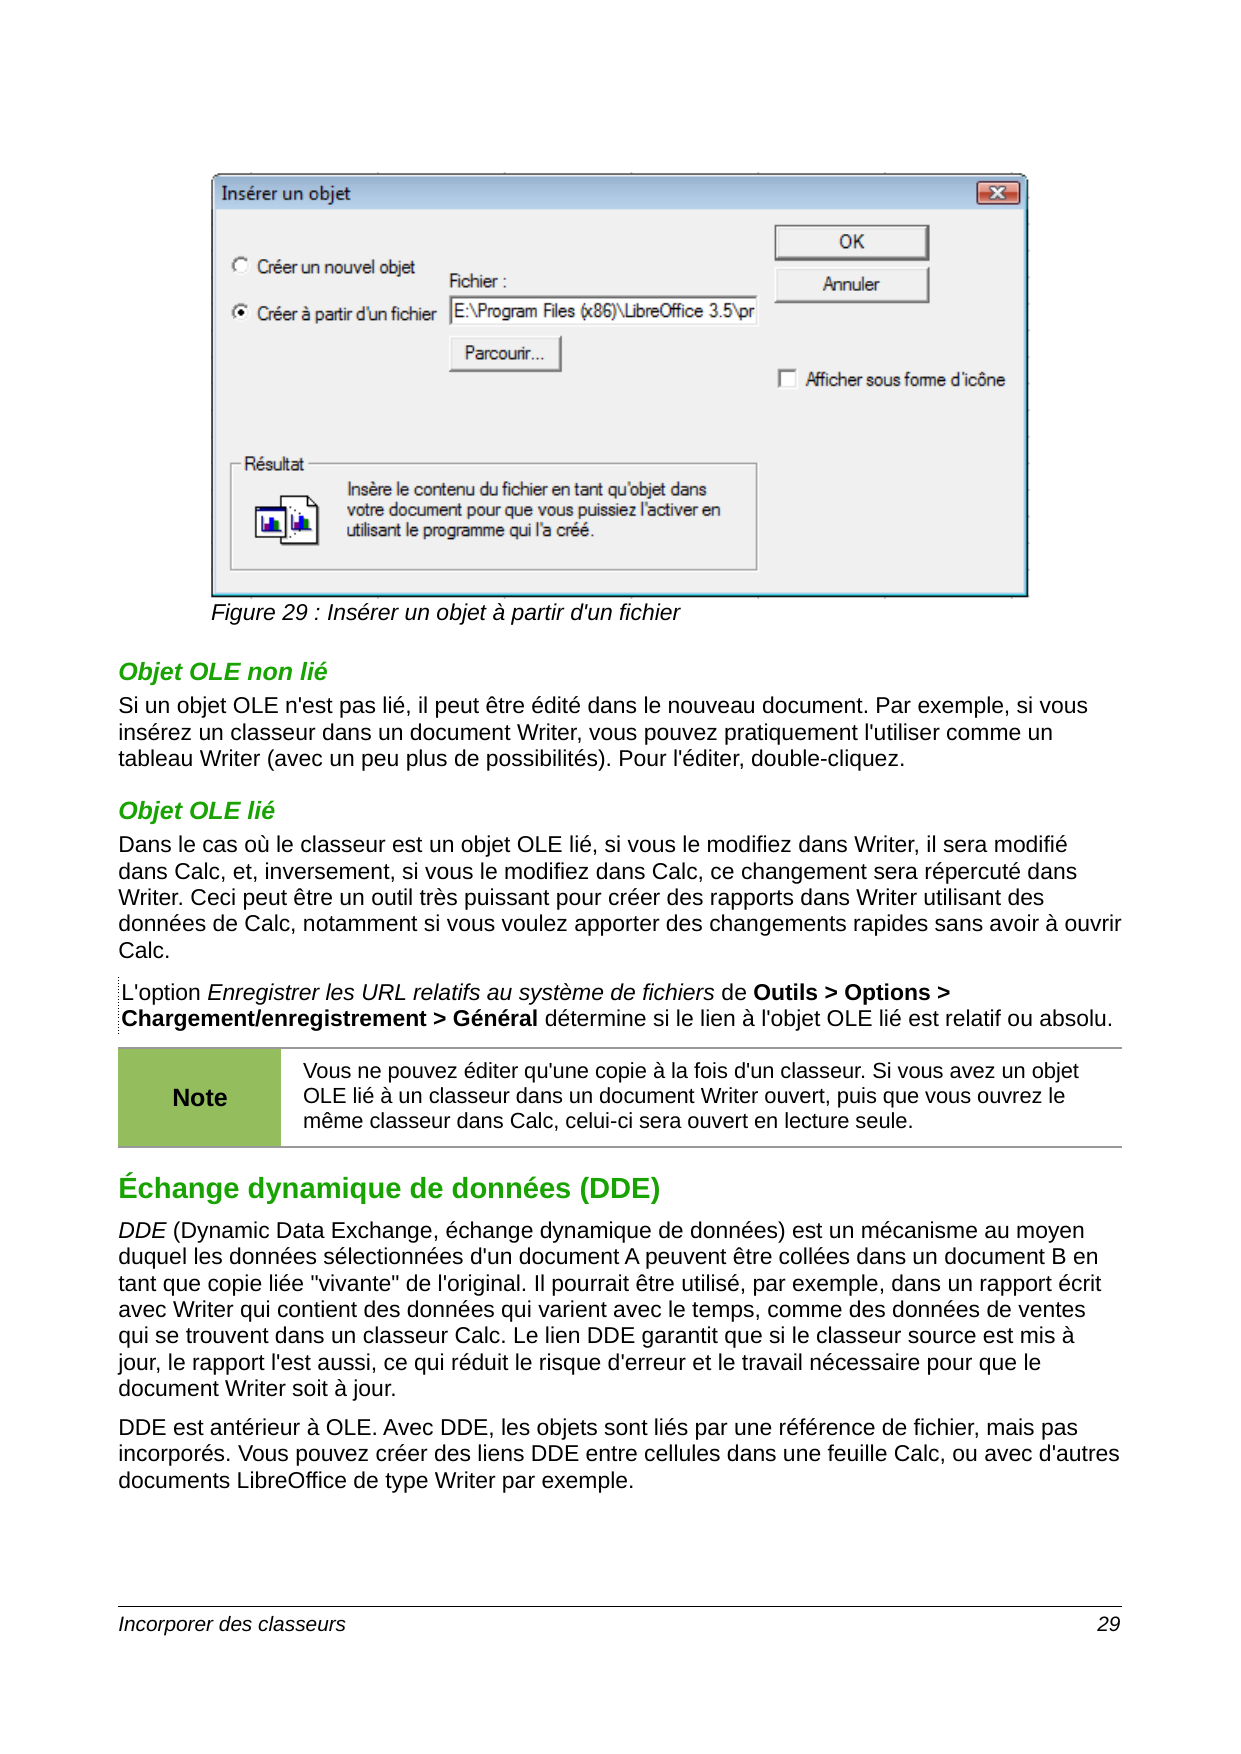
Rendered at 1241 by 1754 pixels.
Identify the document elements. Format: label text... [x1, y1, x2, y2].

subtitle Échange dynamique de données (DDE) [118, 1171, 1122, 1204]
text Dans le cas où le classeur est un objet OLE lié, si vous le modifiez dans Writer, il sera modifié dans Calc, et, inversement, si vous le modifiez dans Calc, ce changement sera répercuté dans Writer. Ceci peut être un outil très puissant pour créer des rapports dans Writer utilisant des données de Calc, notamment si vous voulez apporter des changements rapides sans avoir à ouvrir Calc. [118, 831, 1122, 963]
table_header Vous ne pouvez éditer qu'une copie à la fois d'un classeur. Si vous avez un objet OLE lié à un classeur dans un document Writer ouvert, puis que vous ouvrez le même classeur dans Calc, celui-ci sera ouvert en lecture seule. [281, 1049, 1122, 1146]
text L'option Enregistrer les URL relatifs au système de fichiers de Outils > Options > Chargement/enregistrement > Général détermine si le lien à l'objet OLE lié est relatif ou absolu. [118, 976, 1122, 1034]
text Si un objet OLE n'est pas lié, il peut être édité dans le nouveau document. Par exemple, si vous insérez un classeur dans un document Writer, vous pouvez pratiquement l'utiliser comme un tableau Writer (avec un peu plus de possibilités). Pour l'éditer, double-cliquez. [118, 692, 1122, 771]
text DDE est antérieur à OLE. Avec DDE, les objets sont liés par une référence de fichier, mais pas incorporés. Vous pouvez créer des liens DDE entre cellules dans une feuille Calc, ou avec d'autres documents LibreOffice de type Writer par exemple. [118, 1414, 1122, 1493]
table_header Note [118, 1049, 281, 1146]
picture [211, 172, 1030, 599]
subtitle Objet OLE lié [118, 796, 1122, 825]
subtitle Objet OLE non lié [118, 657, 1122, 686]
text DDE (Dynamic Data Exchange, échange dynamique de données) est un mécanisme au moyen duquel les données sélectionnées d'un document A peuvent être collées dans un document B en tant que copie liée "vivante" de l'original. Il pourrait être utilisé, par exemple, dans un rapport écrit avec Writer qui contient des données qui varient avec le temps, comme des données de ventes qui se trouvent dans un classeur Calc. Le lien DDE garantit que si le classeur source est mis à jour, le rapport l'est aussi, ce qui réduit le risque d'erreur et le travail nécessaire pour que le document Writer soit à jour. [118, 1217, 1122, 1401]
text Figure 29 : Insérer un objet à partir d'un fichier [211, 599, 1029, 625]
